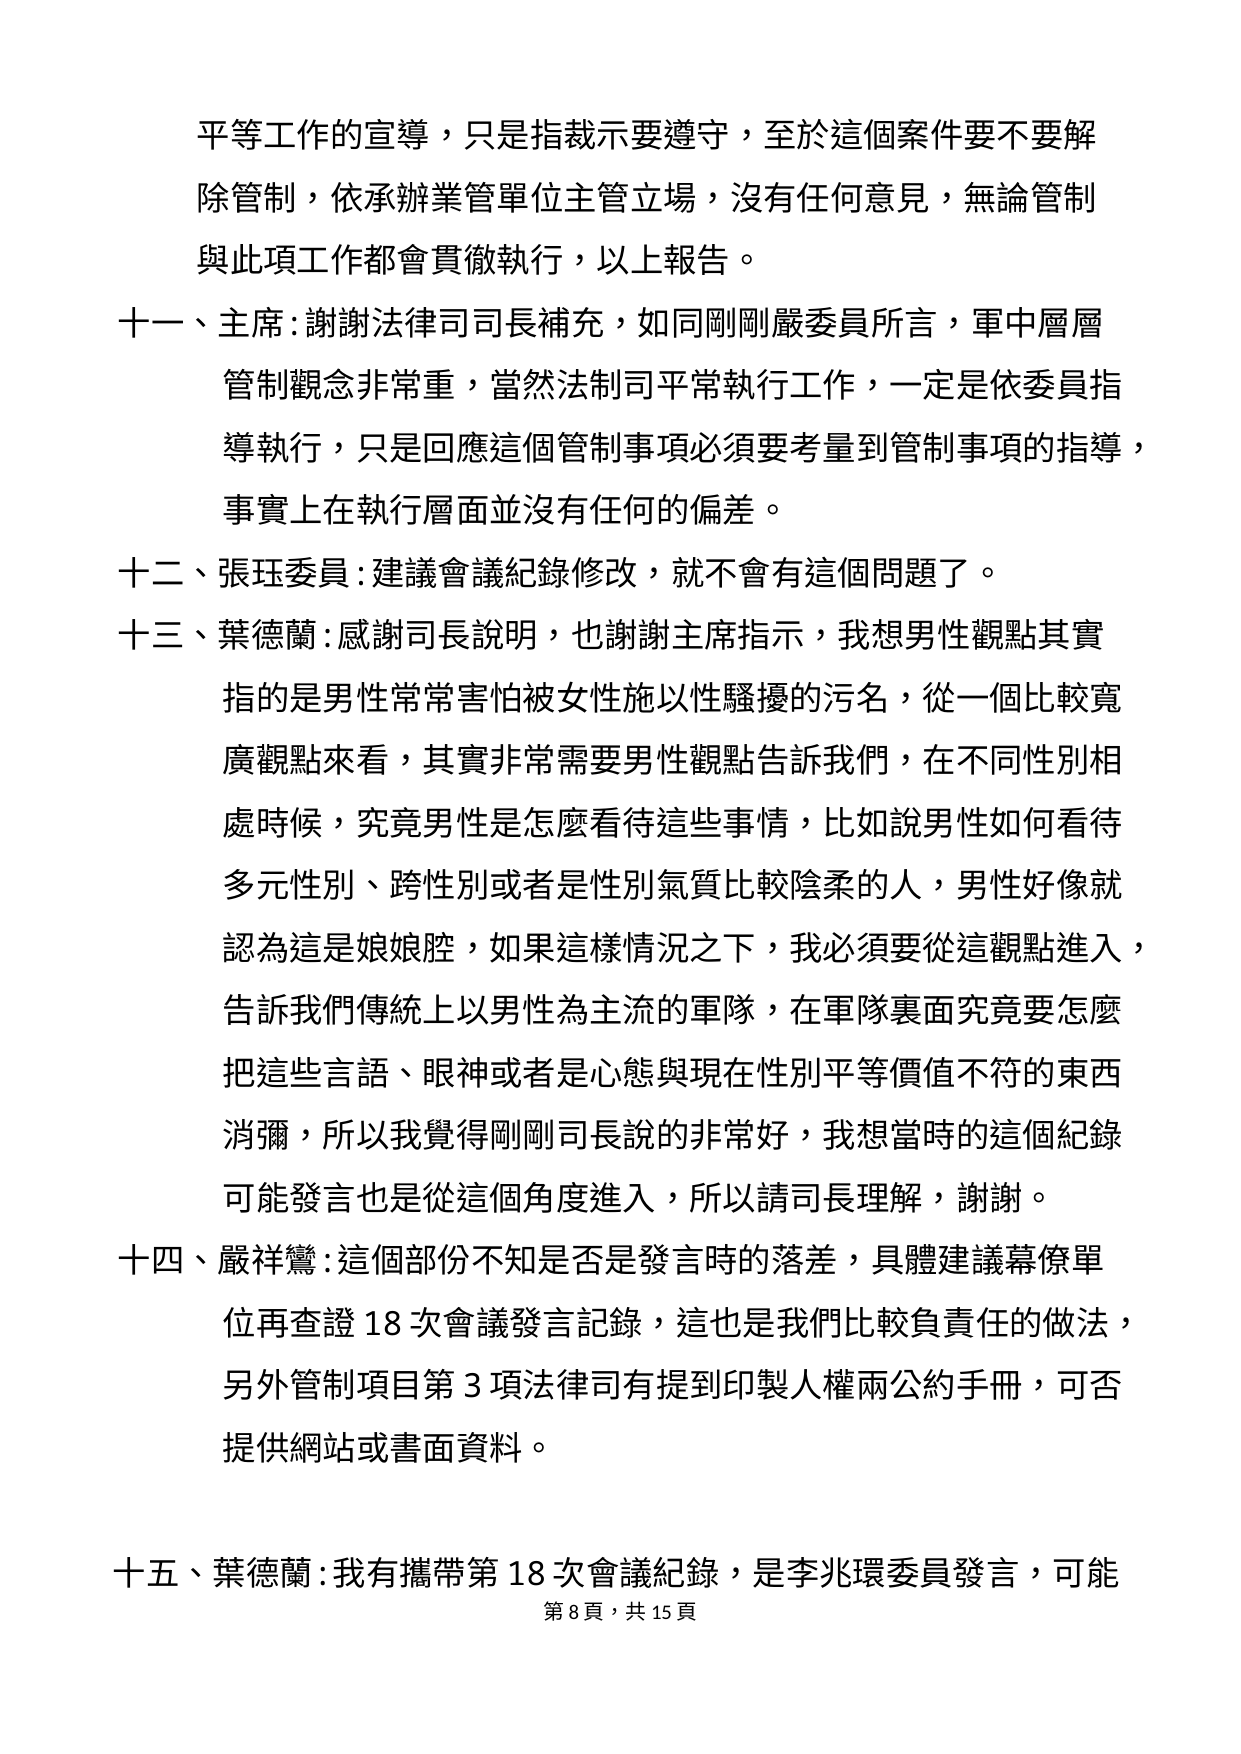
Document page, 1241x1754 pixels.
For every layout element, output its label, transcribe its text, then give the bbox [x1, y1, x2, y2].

text 十四、嚴祥鸞:這個部份不知是否是發言時的落差，具體建議幕僚單位再查證18次會議發言記錄，這也是我們比較負責任的做法，另外管制項目第3項法律司有提到印製人權兩公約手冊，可否提供網站或書面資料。 [117, 1217, 1128, 1467]
text 十一、主席:謝謝法律司司長補充，如同剛剛嚴委員所言，軍中層層管制觀念非常重，當然法制司平常執行工作，一定是依委員指導執行，只是回應這個管制事項必須要考量到管制事項的指導，事實上在執行層面並沒有任何的偏差。 [117, 279, 1128, 529]
text 十二、張珏委員:建議會議紀錄修改，就不會有這個問題了。 [117, 529, 1128, 592]
text 平等工作的宣導，只是指裁示要遵守，至於這個案件要不要解除管制，依承辦業管單位主管立場，沒有任何意見，無論管制與此項工作都會貫徹執行，以上報告。 [125, 92, 1128, 279]
text 十五、葉德蘭:我有攜帶第18次會議紀錄，是李兆環委員發言，可能 [113, 1529, 1128, 1592]
text 十三、葉德蘭:感謝司長說明，也謝謝主席指示，我想男性觀點其實指的是男性常常害怕被女性施以性騷擾的污名，從一個比較寬廣觀點來看，其實非常需要男性觀點告訴我們，在不同性別相處時候，究竟男性是怎麼看待這些事情，比如說男性如何看待多元性別、跨性別或者是性別氣質比較陰柔的人，男性好像就認為這是娘娘腔，如果這樣情況之下，我必須要從這觀點進入，告訴我們傳統上以男性為主流的軍隊，在軍隊裏面究竟要怎麼把這些言語、眼神或者是心態與現在性別平等價值不符的東西消彌，所以我覺得剛剛司長說的非常好，我想當時的這個紀錄可能發言也是從這個角度進入，所以請司長理解，謝謝。 [117, 592, 1128, 1217]
